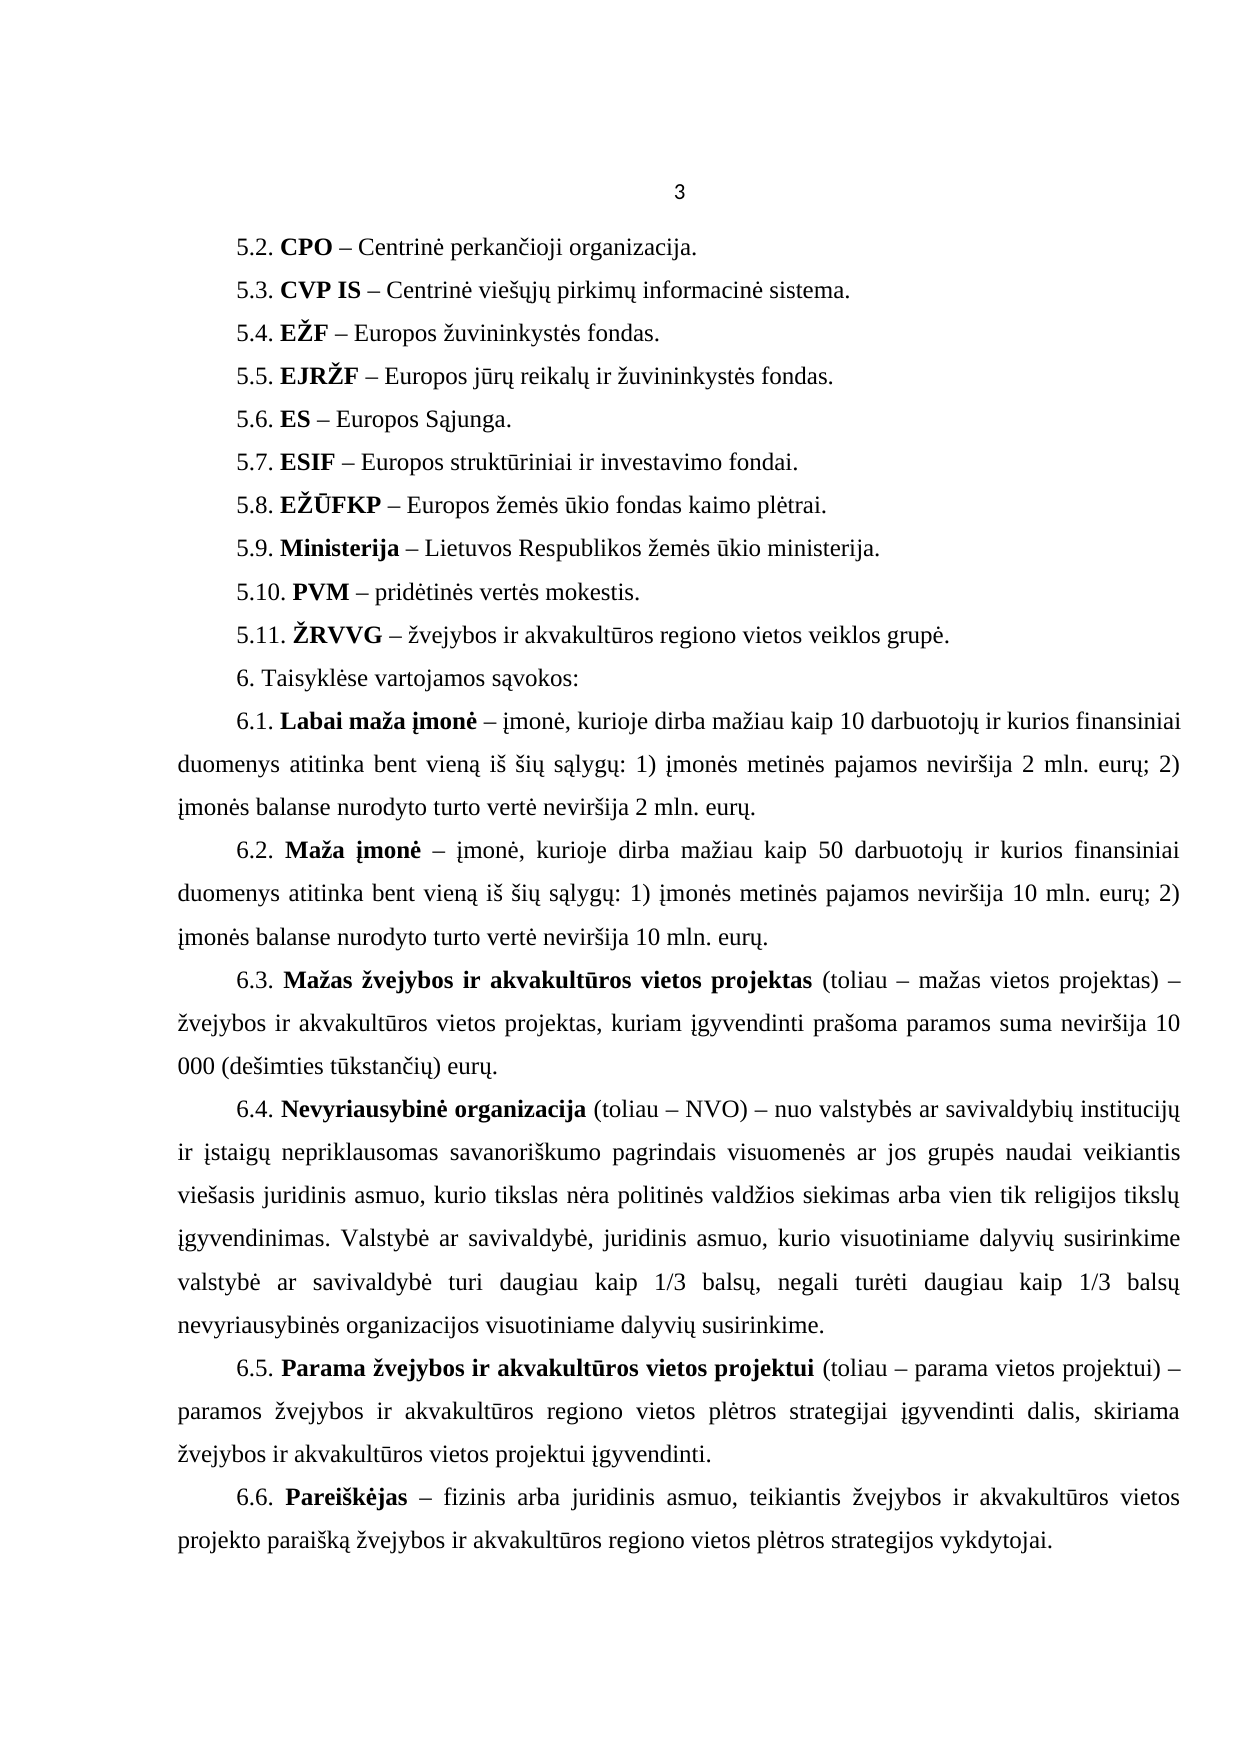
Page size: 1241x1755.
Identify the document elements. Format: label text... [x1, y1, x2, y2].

text 6.5. Parama žvejybos ir akvakultūros vietos projektui (toliau – parama vietos projektui) – paramos žvejybos ir akvakultūros regiono vietos plėtros strategijai įgyvendinti dalis, skiriama žvejybos ir akvakultūros vietos projektui įgyvendinti. [177, 1353, 1181, 1468]
text 5.5. EJRŽF – Europos jūrų reikalų ir žuvininkystės fondas. [177, 361, 1181, 390]
text 5.8. EŽŪFKP – Europos žemės ūkio fondas kaimo plėtrai. [177, 490, 1181, 519]
text 5.7. ESIF – Europos struktūriniai ir investavimo fondai. [177, 447, 1181, 476]
text 6.3. Mažas žvejybos ir akvakultūros vietos projektas (toliau – mažas vietos projektas) – žvejybos ir akvakultūros vietos projektas, kuriam įgyvendinti prašoma paramos suma neviršija 10 000 (dešimties tūkstančių) eurų. [177, 965, 1181, 1080]
text 5.10. PVM – pridėtinės vertės mokestis. [177, 577, 1181, 605]
text 5.6. ES – Europos Sąjunga. [177, 404, 1181, 433]
text 5.4. EŽF – Europos žuvininkystės fondas. [177, 318, 1181, 347]
text 6.6. Pareiškėjas – fizinis arba juridinis asmuo, teikiantis žvejybos ir akvakultūros vietos projekto paraišką žvejybos ir akvakultūros regiono vietos plėtros strategijos vykdytojai. [177, 1482, 1181, 1554]
text 6.2. Maža įmonė – įmonė, kurioje dirba mažiau kaip 50 darbuotojų ir kurios finansiniai duomenys atitinka bent vieną iš šių sąlygų: 1) įmonės metinės pajamos neviršija 10 mln. eurų; 2) įmonės balanse nurodyto turto vertė neviršija 10 mln. eurų. [177, 835, 1181, 950]
text 6.4. Nevyriausybinė organizacija (toliau – NVO) – nuo valstybės ar savivaldybių institucijų ir įstaigų nepriklausomas savanoriškumo pagrindais visuomenės ar jos grupės naudai veikiantis viešasis juridinis asmuo, kurio tikslas nėra politinės valdžios siekimas arba vien tik religijos tikslų įgyvendinimas. Valstybė ar savivaldybė, juridinis asmuo, kurio visuotiniame dalyvių susirinkime valstybė ar savivaldybė turi daugiau kaip 1/3 balsų, negali turėti daugiau kaip 1/3 balsų nevyriausybinės organizacijos visuotiniame dalyvių susirinkime. [177, 1094, 1181, 1338]
text 5.9. Ministerija – Lietuvos Respublikos žemės ūkio ministerija. [177, 533, 1181, 562]
text 6.1. Labai maža įmonė – įmonė, kurioje dirba mažiau kaip 10 darbuotojų ir kurios finansiniai duomenys atitinka bent vieną iš šių sąlygų: 1) įmonės metinės pajamos neviršija 2 mln. eurų; 2) įmonės balanse nurodyto turto vertė neviršija 2 mln. eurų. [177, 706, 1181, 821]
text 5.3. CVP IS – Centrinė viešųjų pirkimų informacinė sistema. [177, 275, 1181, 303]
text 5.11. ŽRVVG – žvejybos ir akvakultūros regiono vietos veiklos grupė. [177, 620, 1181, 648]
text 5.2. CPO – Centrinė perkančioji organizacija. [177, 232, 1181, 260]
text 6. Taisyklėse vartojamos sąvokos: [177, 663, 1181, 692]
